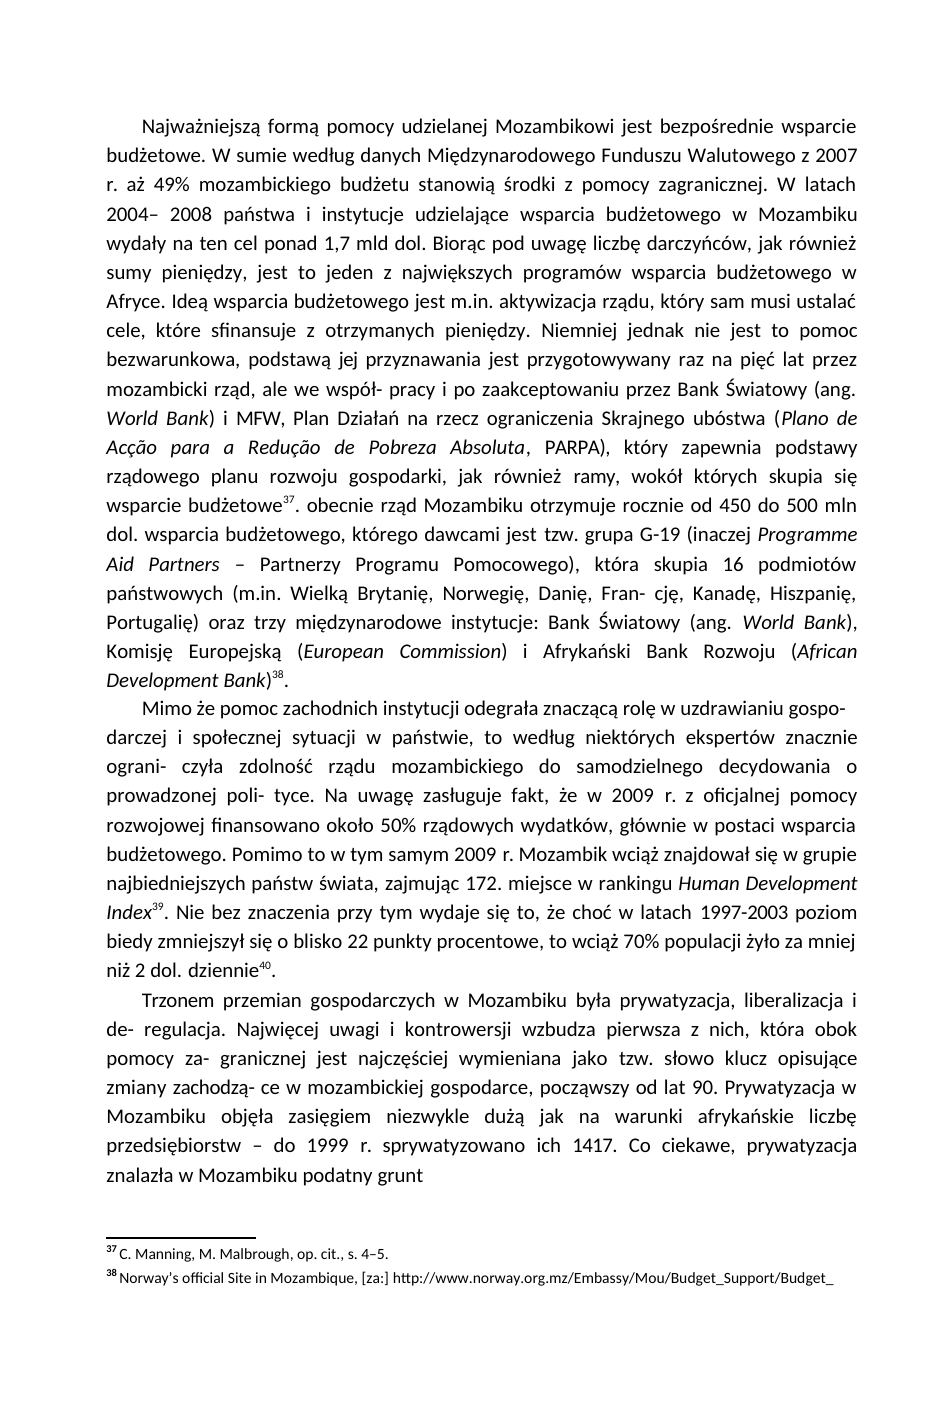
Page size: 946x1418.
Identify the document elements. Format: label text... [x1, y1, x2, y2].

text Mimo że pomoc zachodnich instytucji odegrała znaczącą rolę w uzdrawianiu gospo- [142, 697, 946, 721]
text Najważniejszą formą pomocy udzielanej Mozambikowi jest bezpośrednie wsparcie budżetowe. W sumie według danych Międzynarodowego Funduszu Walutowego z 2007 r. aż 49% mozambickiego budżetu stanowią środki z pomocy zagranicznej. W latach 2004– 2008 państwa i instytucje udzielające wsparcia budżetowego w Mozambiku wydały na ten cel ponad 1,7 mld dol. Biorąc pod uwagę liczbę darczyńców, jak również sumy pieniędzy, jest to jeden z największych programów wsparcia budżetowego w Afryce. Ideą wsparcia budżetowego jest m.in. aktywizacja rządu, który sam musi ustalać cele, które sfinansuje z otrzymanych pieniędzy. Niemniej jednak nie jest to pomoc bezwarunkowa, podstawą jej przyznawania jest przygotowywany raz na pięć lat przez mozambicki rząd, ale we współ- pracy i po zaakceptowaniu przez Bank Światowy (ang. World Bank) i MFW, Plan Działań na rzecz ograniczenia Skrajnego ubóstwa (Plano de Acção para a Redução de Pobreza Absoluta, PARPA), który zapewnia podstawy rządowego planu rozwoju gospodarki, jak również ramy, wokół których skupia się wsparcie budżetowe37. obecnie rząd Mozambiku otrzymuje rocznie od 450 do 500 mln dol. wsparcia budżetowego, którego dawcami jest tzw. grupa G-19 (inaczej Programme Aid Partners – Partnerzy Programu Pomocowego), która skupia 16 podmiotów państwowych (m.in. Wielką Brytanię, Norwegię, Danię, Fran- cję, Kanadę, Hiszpanię, Portugalię) oraz trzy międzynarodowe instytucje: Bank Światowy (ang. World Bank), Komisję Europejską (European Commission) i Afrykański Bank Rozwoju (African Development Bank)38. [106, 113, 858, 693]
text 38 Norway’s official Site in Mozambique, [za:] http://www.norway.org.mz/Embassy/Mou/Budget_Support/Budget_ [106, 1266, 865, 1288]
text darczej i społecznej sytuacji w państwie, to według niektórych ekspertów znacznie ograni- czyła zdolność rządu mozambickiego do samodzielnego decydowania o prowadzonej poli- tyce. Na uwagę zasługuje fakt, że w 2009 r. z oficjalnej pomocy rozwojowej finansowano około 50% rządowych wydatków, głównie w postaci wsparcia budżetowego. Pomimo to w tym samym 2009 r. Mozambik wciąż znajdował się w grupie najbiedniejszych państw świata, zajmując 172. miejsce w rankingu Human Development Index39. Nie bez znaczenia przy tym wydaje się to, że choć w latach 1997-2003 poziom biedy zmniejszył się o blisko 22 punkty procentowe, to wciąż 70% populacji żyło za mniej niż 2 dol. dziennie40. [106, 724, 858, 983]
text Trzonem przemian gospodarczych w Mozambiku była prywatyzacja, liberalizacja i de- regulacja. Najwięcej uwagi i kontrowersji wzbudza pierwsza z nich, która obok pomocy za- granicznej jest najczęściej wymieniana jako tzw. słowo klucz opisujące zmiany zachodzą- ce w mozambickiej gospodarce, począwszy od lat 90. Prywatyzacja w Mozambiku objęła zasięgiem niezwykle dużą jak na warunki afrykańskie liczbę przedsiębiorstw – do 1999 r. sprywatyzowano ich 1417. Co ciekawe, prywatyzacja znalazła w Mozambiku podatny grunt [106, 987, 858, 1187]
text 37 C. Manning, M. Malbrough, op. cit., s. 4–5. [106, 1236, 946, 1264]
